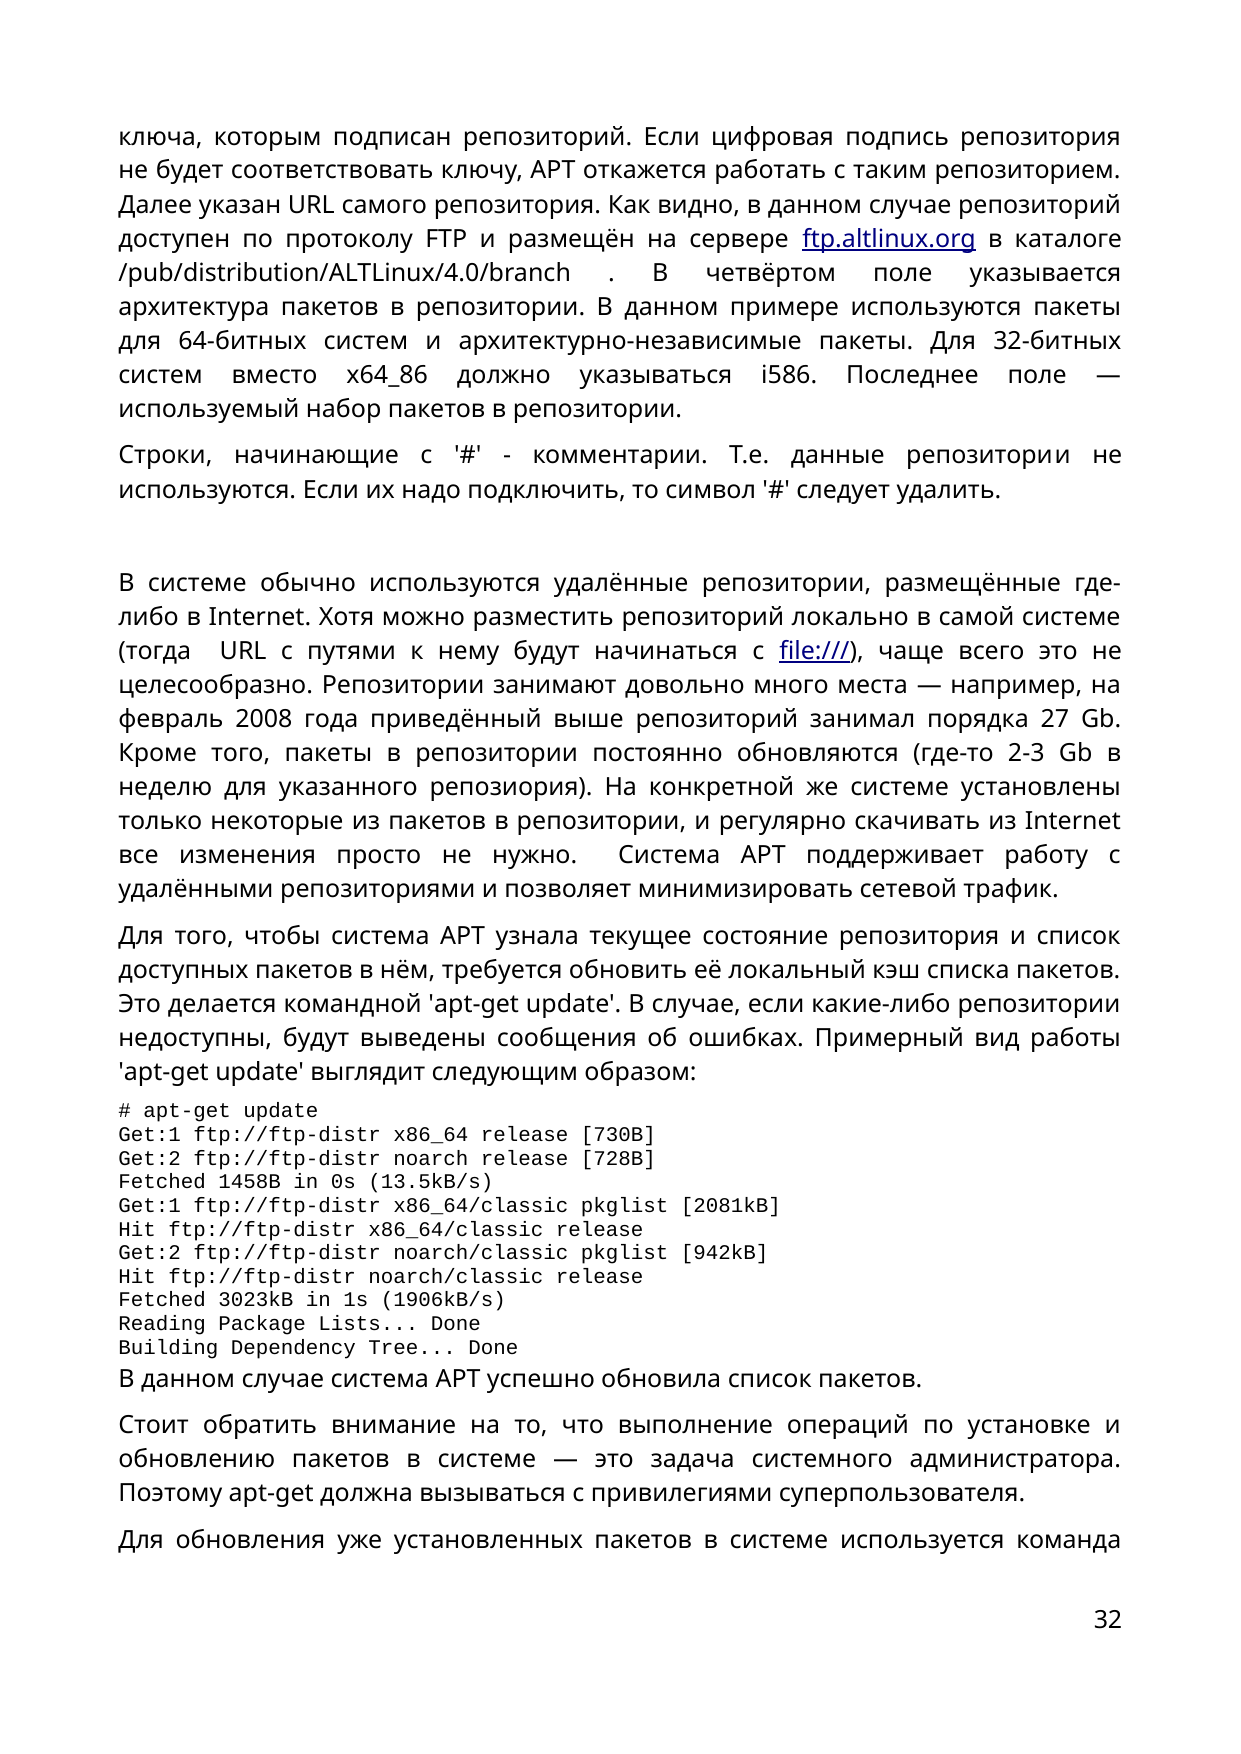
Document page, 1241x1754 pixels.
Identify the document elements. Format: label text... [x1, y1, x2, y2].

text Строки, начинающие с '#' - комментарии. Т.е. данные репозитории не используются. Если их надо подключить, то символ '#' следует удалить. [118, 437, 1122, 505]
text В системе обычно используются удалённые репозитории, размещённые где-либо в Internet. Хотя можно разместить репозиторий локально в самой системе (тогда URL с путями к нему будут начинаться с file:///), чаще всего это не целесообразно. Репозитории занимают довольно много места — например, на февраль 2008 года приведённый выше репозиторий занимал порядка 27 Gb. Кроме того, пакеты в репозитории постоянно обновляются (где-то 2-3 Gb в неделю для указанного репозиория). На конкретной же системе установлены только некоторые из пакетов в репозитории, и регулярно скачивать из Internet все изменения просто не нужно. Система APT поддерживает работу с удалёнными репозиториями и позволяет минимизировать сетевой трафик. [118, 564, 1122, 905]
text ключа, которым подписан репозиторий. Если цифровая подпись репозитория не будет соответствовать ключу, APT откажется работать с таким репозиторием. Далее указан URL самого репозитория. Как видно, в данном случае репозиторий доступен по протоколу FTP и размещён на сервере ftp.altlinux.org в каталоге /pub/distribution/ALTLinux/4.0/branch . В четвёртом поле указывается архитектура пакетов в репозитории. В данном примере используются пакеты для 64-битных систем и архитектурно-независимые пакеты. Для 32-битных систем вместо x64_86 должно указываться i586. Последнее поле — используемый набор пакетов в репозитории. [118, 118, 1122, 425]
text # apt-get update [118, 1100, 1122, 1124]
text Reading Package Lists... Done [118, 1313, 1122, 1337]
text Get:2 ftp://ftp-distr noarch release [728B] [118, 1148, 1122, 1171]
text В данном случае система APT успешно обновила список пакетов. [118, 1360, 1122, 1394]
text Get:2 ftp://ftp-distr noarch/classic pkglist [942kB] [118, 1242, 1122, 1266]
text Fetched 3023kB in 1s (1906kB/s) [118, 1289, 1122, 1313]
text Hit ftp://ftp-distr x86_64/classic release [118, 1218, 1122, 1242]
text Fetched 1458B in 0s (13.5kB/s) [118, 1171, 1122, 1195]
text Get:1 ftp://ftp-distr x86_64 release [730B] [118, 1124, 1122, 1148]
text Для обновления уже установленных пакетов в системе используется команда [118, 1522, 1122, 1556]
text Get:1 ftp://ftp-distr x86_64/classic pkglist [2081kB] [118, 1195, 1122, 1218]
text Building Dependency Tree... Done [118, 1337, 1122, 1360]
text Для того, чтобы система APT узнала текущее состояние репозитория и список доступных пакетов в нём, требуется обновить её локальный кэш списка пакетов. Это делается командной 'apt-get update'. В случае, если какие-либо репозитории недоступны, будут выведены сообщения об ошибках. Примерный вид работы 'apt-get update' выглядит следующим образом: [118, 917, 1122, 1088]
text Стоит обратить внимание на то, что выполнение операций по установке и обновлению пакетов в системе — это задача системного администратора. Поэтому apt-get должна вызываться с привилегиями суперпользователя. [118, 1407, 1122, 1509]
text Hit ftp://ftp-distr noarch/classic release [118, 1266, 1122, 1289]
